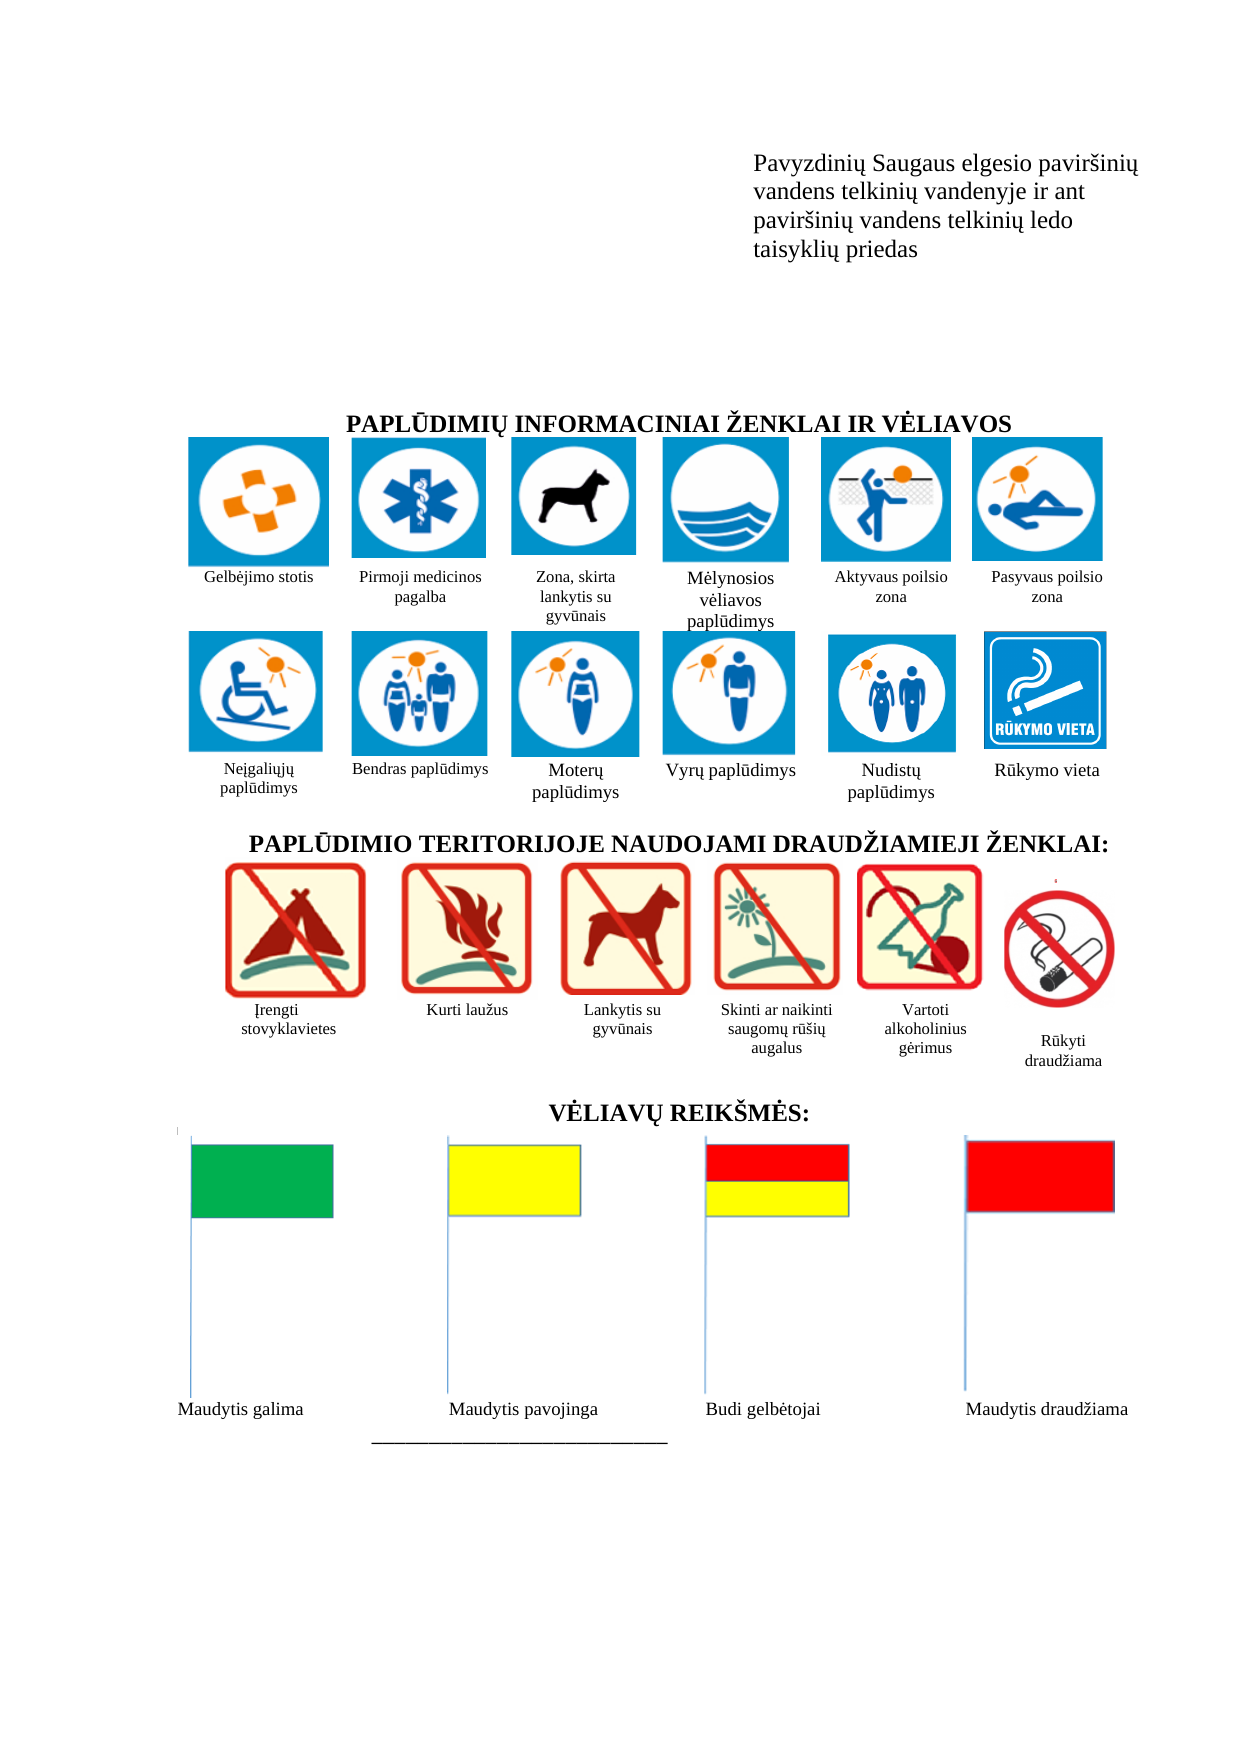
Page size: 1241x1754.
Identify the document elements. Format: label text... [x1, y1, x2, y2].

table_header [177, 858, 202, 1069]
table_cell Skinti ar naikinti saugomų rūšių augalus [696, 1000, 857, 1057]
table_cell Rūkymo vieta [972, 759, 1122, 802]
table_cell [500, 632, 651, 759]
table_cell Nudistų paplūdimys [810, 759, 972, 802]
table_cell Įrengti stovyklavietes [213, 1000, 386, 1057]
table_cell Gelbėjimo stotis [177, 567, 340, 632]
table_cell Zona, skirta lankytis su gyvūnais [500, 567, 651, 632]
table_cell Kurti laužus [386, 1000, 548, 1057]
table_header [1158, 1420, 1183, 1460]
table_header [329, 438, 340, 567]
table_header [386, 858, 397, 1000]
table_header [500, 438, 651, 567]
table_header __________________________ [189, 1420, 851, 1460]
table_header [177, 438, 188, 567]
table_cell [810, 632, 972, 759]
table_cell Bendras paplūdimys [340, 759, 500, 802]
table_cell Vyrų paplūdimys [651, 759, 810, 802]
table_header [764, 263, 1192, 381]
table_header [851, 1420, 874, 1460]
table_header [810, 438, 972, 567]
table_header [202, 858, 1004, 1069]
table_cell Lankytis su gyvūnais [548, 1000, 696, 1057]
text Maudytis galima Maudytis pavojinga Budi gelbėtojai Maudytis draudžiama [177, 1398, 1181, 1419]
table_cell Aktyvaus poilsio zona [810, 567, 972, 632]
table_cell Neįgaliųjų paplūdimys [177, 759, 340, 802]
text vandens telkinių vandenyje ir ant [177, 176, 1181, 205]
table_header [213, 858, 386, 1000]
table_cell [651, 632, 810, 759]
table_header Rūkyti draudžiama [1004, 858, 1122, 1069]
table_header [548, 858, 696, 1000]
text VĖLIAVŲ REIKŠMĖS: [177, 1098, 1181, 1127]
table_header [1123, 858, 1147, 1069]
table_cell Vartoti alkoholinius gėrimus [857, 1000, 990, 1057]
table_header [538, 858, 548, 1000]
text PAPLŪDIMIŲ INFORMACINIAI ŽENKLAI IR VĖLIAVOS [177, 409, 1181, 437]
table_header [696, 858, 857, 1000]
table_cell [340, 632, 500, 759]
table_cell Moterų paplūdimys [500, 759, 651, 802]
table_cell Pasyvaus poilsio zona [972, 567, 1122, 632]
text PAPLŪDIMIO TERITORIJOJE NAUDOJAMI DRAUDŽIAMIEJI ŽENKLAI: [177, 829, 1181, 857]
text Pavyzdinių Saugaus elgesio paviršinių [177, 148, 1181, 176]
table_header [340, 438, 500, 567]
table_header [651, 438, 810, 567]
table_cell Pirmoji medicinos pagalba [340, 567, 500, 632]
table_header [972, 438, 1122, 567]
table_header [874, 1420, 1158, 1460]
table_cell [177, 632, 340, 759]
table_cell Mėlynosios vėliavos paplūdimys [651, 567, 810, 632]
text taisyklių priedas [177, 234, 1181, 263]
table_cell [972, 632, 1122, 759]
text paviršinių vandens telkinių ledo [177, 205, 1181, 234]
table_header [857, 858, 990, 1000]
